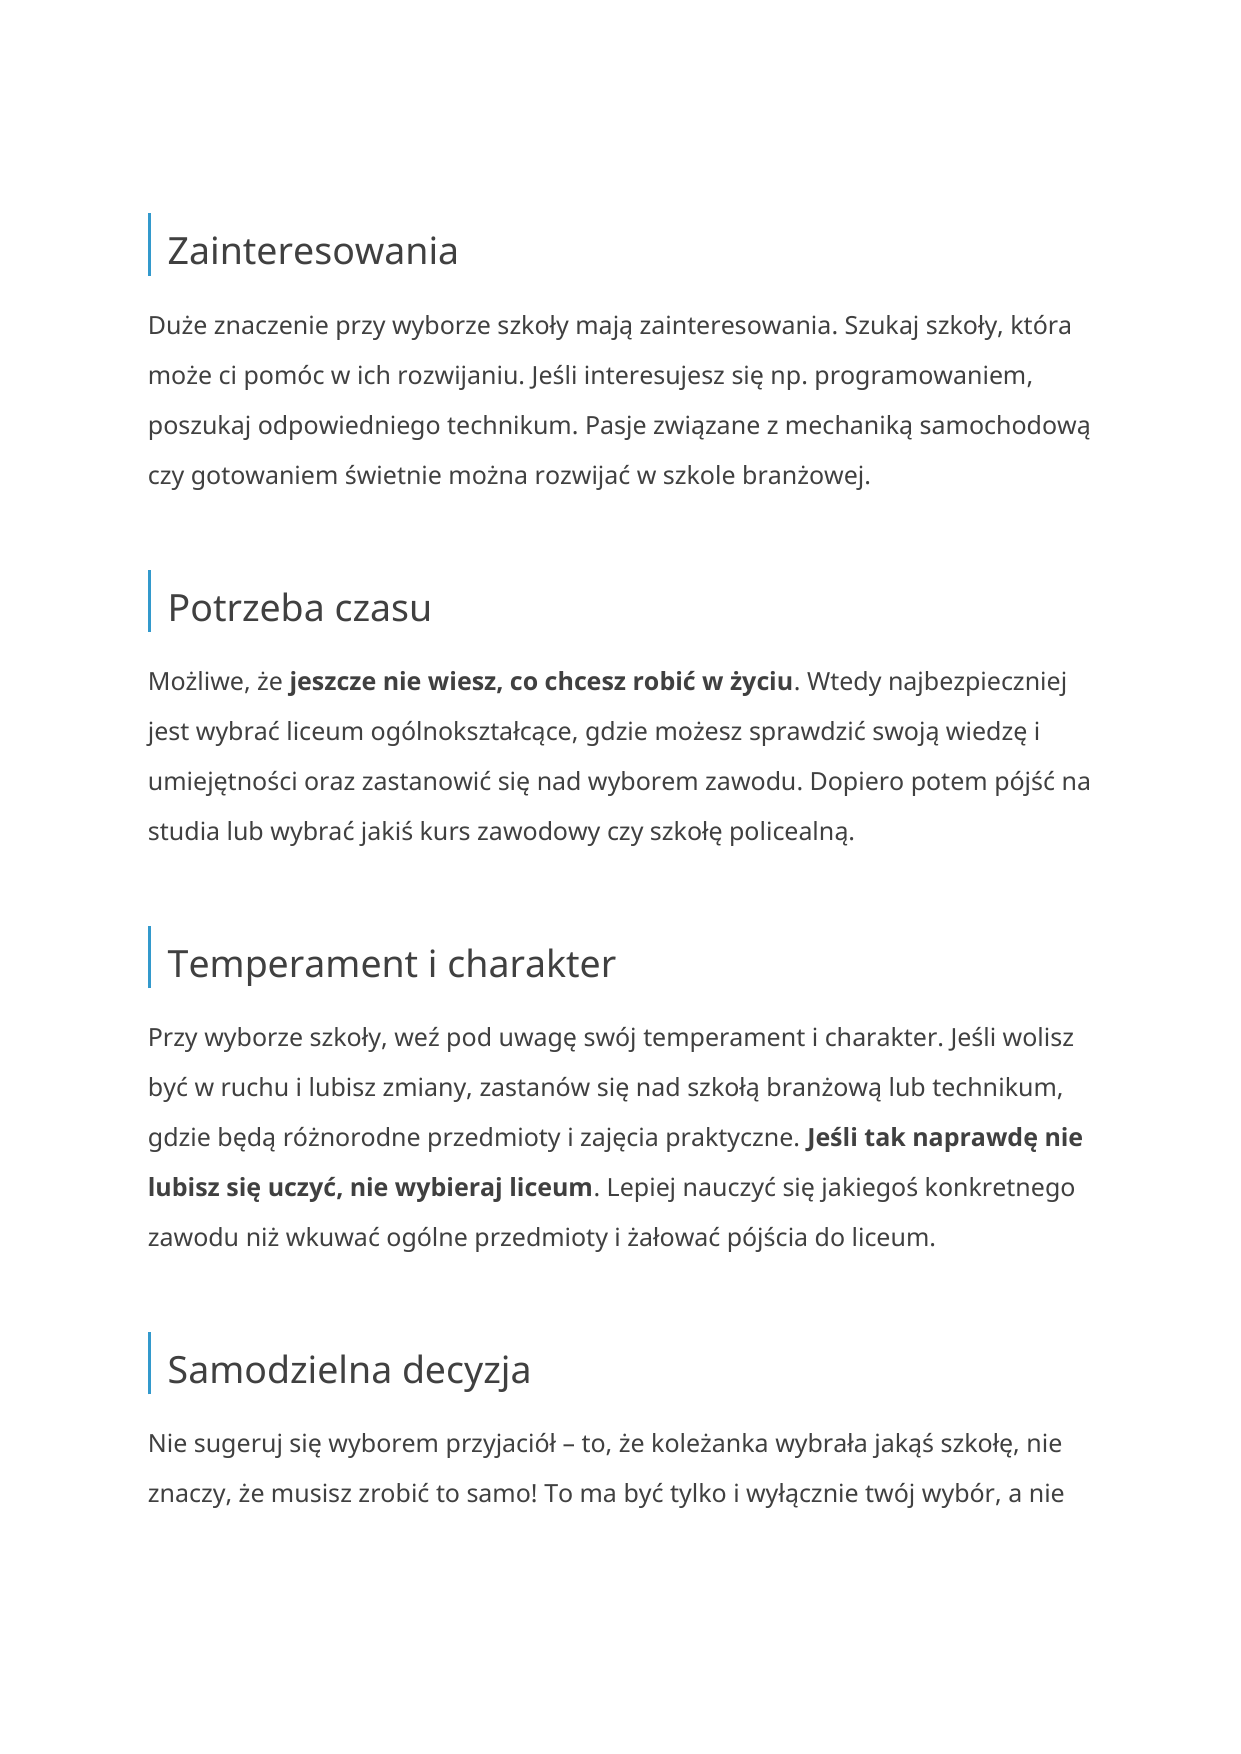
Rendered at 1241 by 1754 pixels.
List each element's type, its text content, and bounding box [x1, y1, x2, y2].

subtitle Samodzielna decyzja [151, 1332, 1093, 1394]
text Możliwe, że jeszcze nie wiesz, co chcesz robić w życiu. Wtedy najbezpieczniej jest wybrać liceum ogólnokształcące, gdzie możesz sprawdzić swoją wiedzę i umiejętności oraz zastanowić się nad wyborem zawodu. Dopiero potem pójść na studia lub wybrać jakiś kurs zawodowy czy szkołę policealną. [148, 648, 1093, 848]
text Duże znaczenie przy wyborze szkoły mają zainteresowania. Szukaj szkoły, która może ci pomóc w ich rozwijaniu. Jeśli interesujesz się np. programowaniem, poszukaj odpowiedniego technikum. Pasje związane z mechaniką samochodową czy gotowaniem świetnie można rozwijać w szkole branżowej. [148, 291, 1093, 491]
text Przy wyborze szkoły, weź pod uwagę swój temperament i charakter. Jeśli wolisz być w ruchu i lubisz zmiany, zastanów się nad szkołą branżową lub technikum, gdzie będą różnorodne przedmioty i zajęcia praktyczne. Jeśli tak naprawdę nie lubisz się uczyć, nie wybieraj liceum. Lepiej nauczyć się jakiegoś konkretnego zawodu niż wkuwać ogólne przedmioty i żałować pójścia do liceum. [148, 1004, 1093, 1254]
subtitle Zainteresowania [151, 213, 1093, 276]
text Nie sugeruj się wyborem przyjaciół – to, że koleżanka wybrała jakąś szkołę, nie znaczy, że musisz zrobić to samo! To ma być tylko i wyłącznie twój wybór, a nie [148, 1410, 1093, 1510]
subtitle Temperament i charakter [151, 926, 1093, 988]
subtitle Potrzeba czasu [148, 569, 1093, 632]
